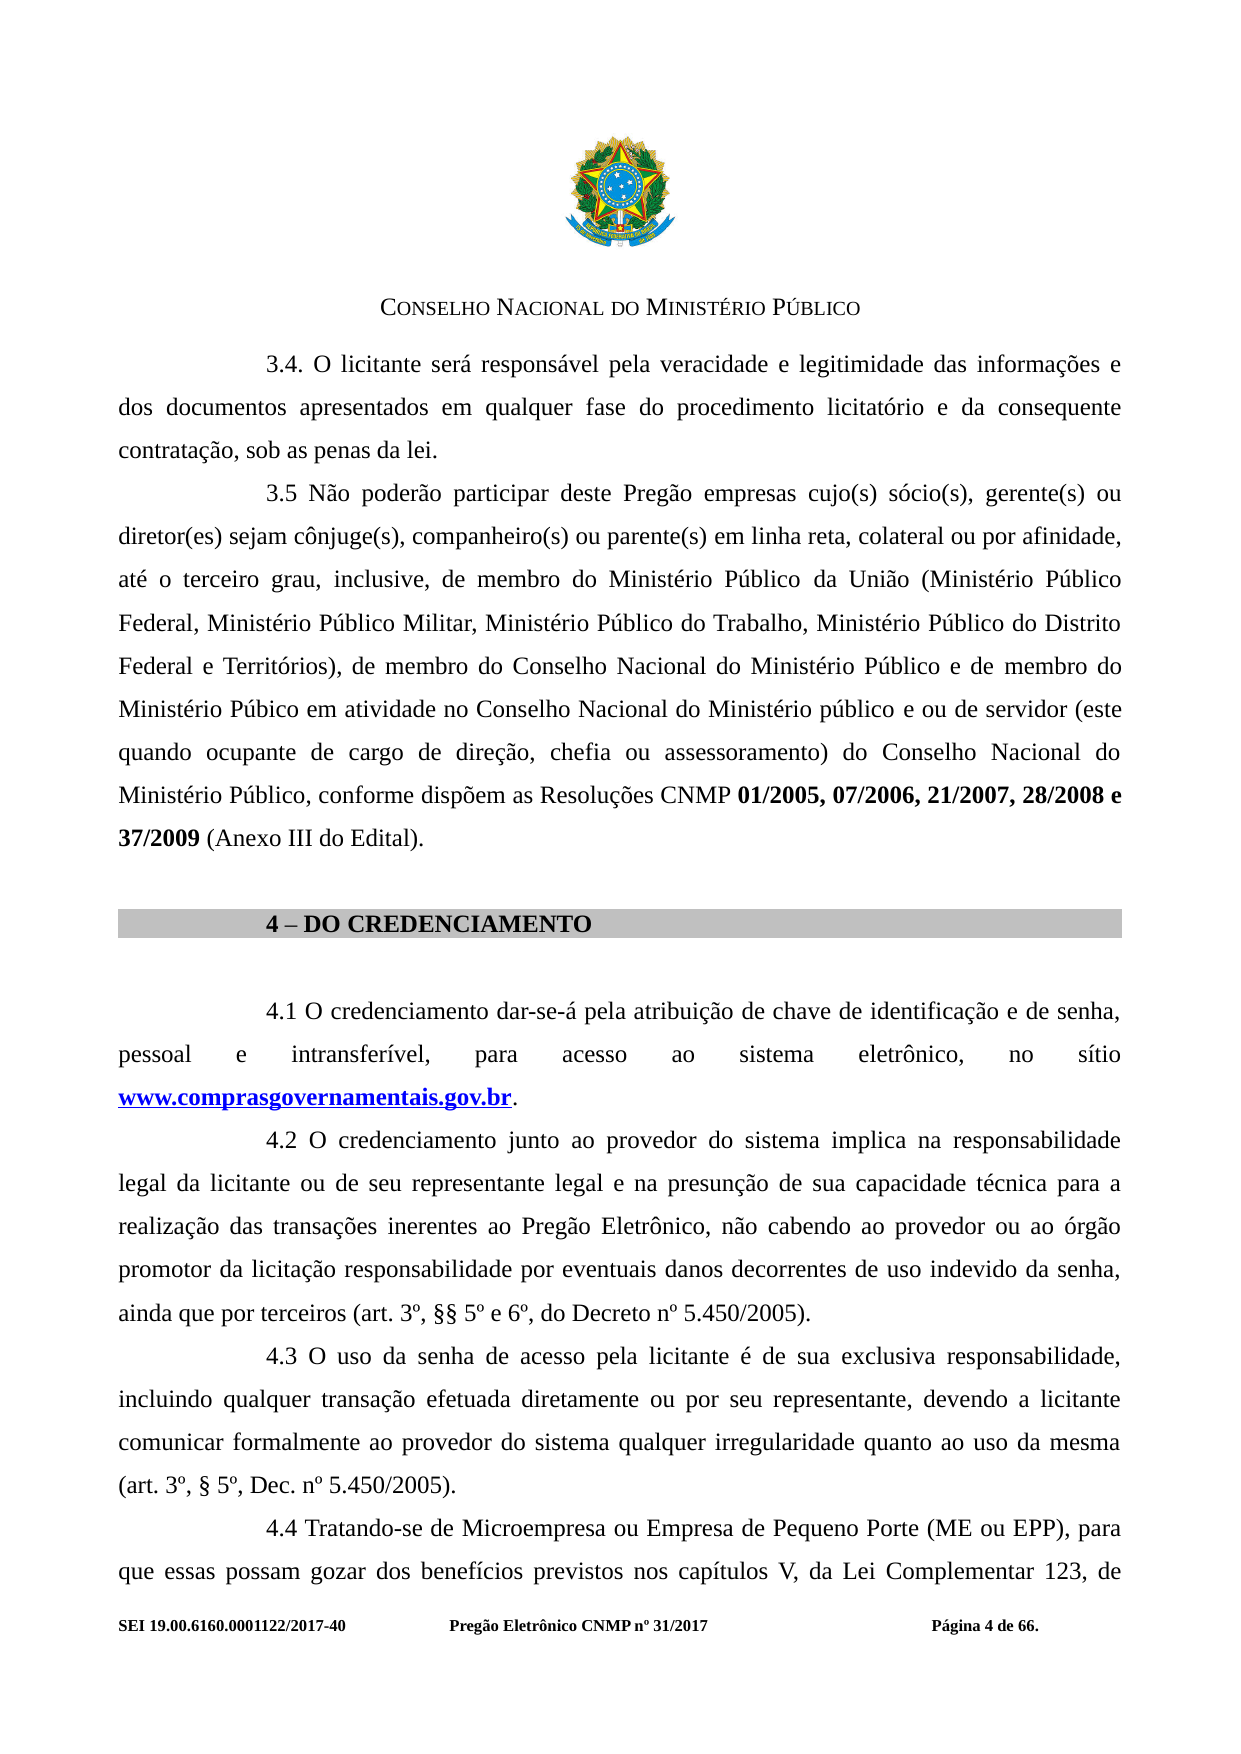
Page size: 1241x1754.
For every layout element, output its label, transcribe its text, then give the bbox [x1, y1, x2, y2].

text 4 – DO CREDENCIAMENTO [118, 909, 1122, 938]
text 4.3 O uso da senha de acesso pela licitante é de sua exclusiva responsabilidade, incluindo qualquer transação efetuada diretamente ou por seu representante, devendo a licitante comunicar formalmente ao provedor do sistema qualquer irregularidade quanto ao uso da mesma (art. 3º, § 5º, Dec. nº 5.450/2005). [118, 1341, 1122, 1499]
text 3.5 Não poderão participar deste Pregão empresas cujo(s) sócio(s), gerente(s) ou diretor(es) sejam cônjuge(s), companheiro(s) ou parente(s) em linha reta, colateral ou por afinidade, até o terceiro grau, inclusive, de membro do Ministério Público da União (Ministério Público Federal, Ministério Público Militar, Ministério Público do Trabalho, Ministério Público do Distrito Federal e Territórios), de membro do Conselho Nacional do Ministério Público e de membro do Ministério Púbico em atividade no Conselho Nacional do Ministério público e ou de servidor (este quando ocupante de cargo de direção, chefia ou assessoramento) do Conselho Nacional do Ministério Público, conforme dispõem as Resoluções CNMP 01/2005, 07/2006, 21/2007, 28/2008 e 37/2009 (Anexo III do Edital). [118, 478, 1122, 852]
text 4.2 O credenciamento junto ao provedor do sistema implica na responsabilidade legal da licitante ou de seu representante legal e na presunção de sua capacidade técnica para a realização das transações inerentes ao Pregão Eletrônico, não cabendo ao provedor ou ao órgão promotor da licitação responsabilidade por eventuais danos decorrentes de uso indevido da senha, ainda que por terceiros (art. 3º, §§ 5º e 6º, do Decreto nº 5.450/2005). [118, 1125, 1122, 1326]
text 4.1 O credenciamento dar-se-á pela atribuição de chave de identificação e de senha, pessoal e intransferível, para acesso ao sistema eletrônico, no sítio www.comprasgovernamentais.gov.br. [118, 996, 1122, 1111]
text 3.4. O licitante será responsável pela veracidade e legitimidade das informações e dos documentos apresentados em qualquer fase do procedimento licitatório e da consequente contratação, sob as penas da lei. [118, 349, 1122, 464]
text 4.4 Tratando-se de Microempresa ou Empresa de Pequeno Porte (ME ou EPP), para que essas possam gozar dos benefícios previstos nos capítulos V, da Lei Complementar 123, de [118, 1513, 1122, 1585]
